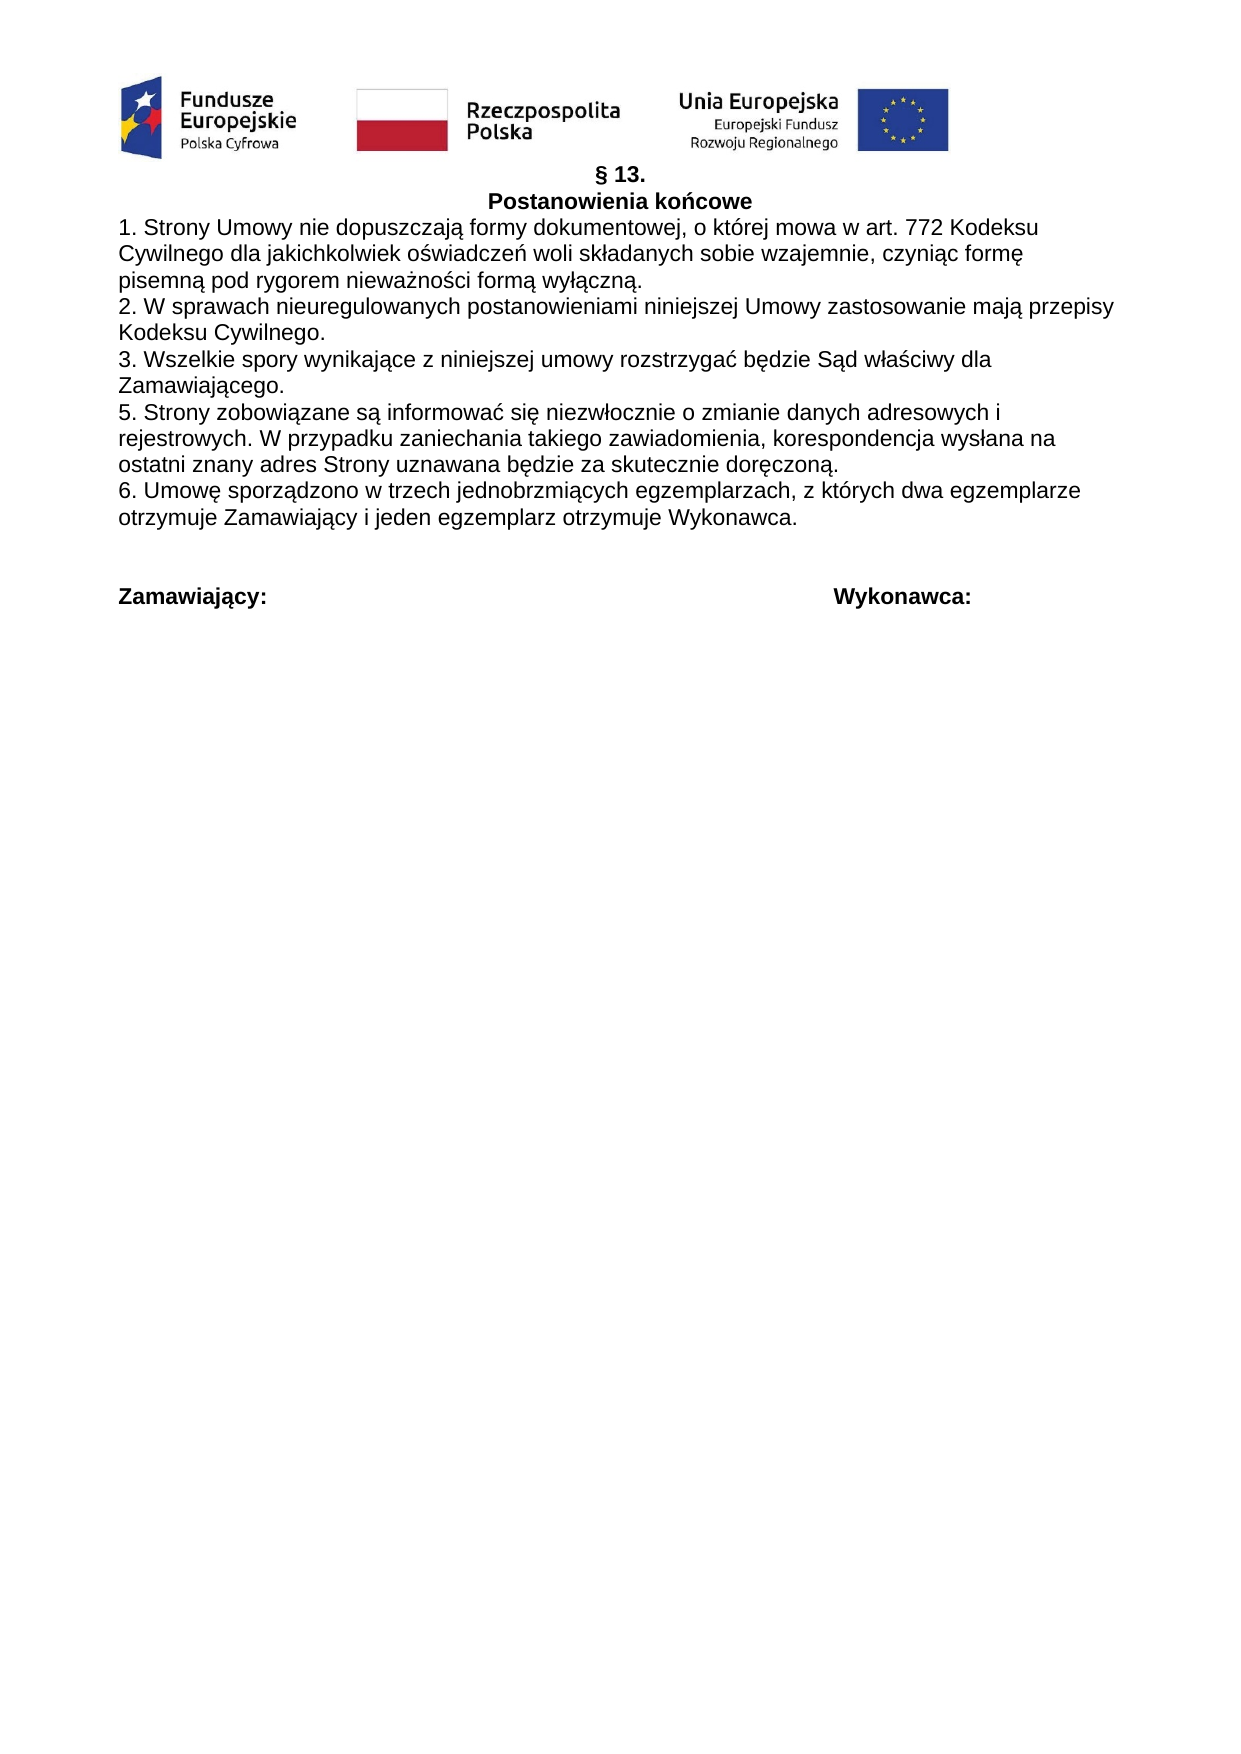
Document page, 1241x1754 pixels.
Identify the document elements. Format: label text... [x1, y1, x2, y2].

text Zamawiający: Wykonawca: [118, 583, 1122, 609]
text 6. Umowę sporządzono w trzech jednobrzmiących egzemplarzach, z których dwa egzemplarze [118, 477, 1122, 504]
text Postanowienia końcowe [118, 188, 1122, 214]
text 3. Wszelkie spory wynikające z niniejszej umowy rozstrzygać będzie Sąd właściwy dla [118, 346, 1122, 372]
text 2. W sprawach nieuregulowanych postanowieniami niniejszej Umowy zastosowanie mają przepisy [118, 293, 1122, 319]
text 1. Strony Umowy nie dopuszczają formy dokumentowej, o której mowa w art. 772 Kodeksu [118, 214, 1122, 240]
text Cywilnego dla jakichkolwiek oświadczeń woli składanych sobie wzajemnie, czyniąc formę [118, 240, 1122, 267]
text 5. Strony zobowiązane są informować się niezwłocznie o zmianie danych adresowych i [118, 398, 1122, 425]
text ostatni znany adres Strony uznawana będzie za skutecznie doręczoną. [118, 451, 1122, 477]
text rejestrowych. W przypadku zaniechania takiego zawiadomienia, korespondencja wysłana na [118, 425, 1122, 451]
text Kodeksu Cywilnego. [118, 319, 1122, 346]
text otrzymuje Zamawiający i jeden egzemplarz otrzymuje Wykonawca. [118, 504, 1122, 530]
text Zamawiającego. [118, 372, 1122, 398]
text § 13. [118, 161, 1122, 188]
text pisemną pod rygorem nieważności formą wyłączną. [118, 267, 1122, 293]
picture [118, 73, 951, 162]
